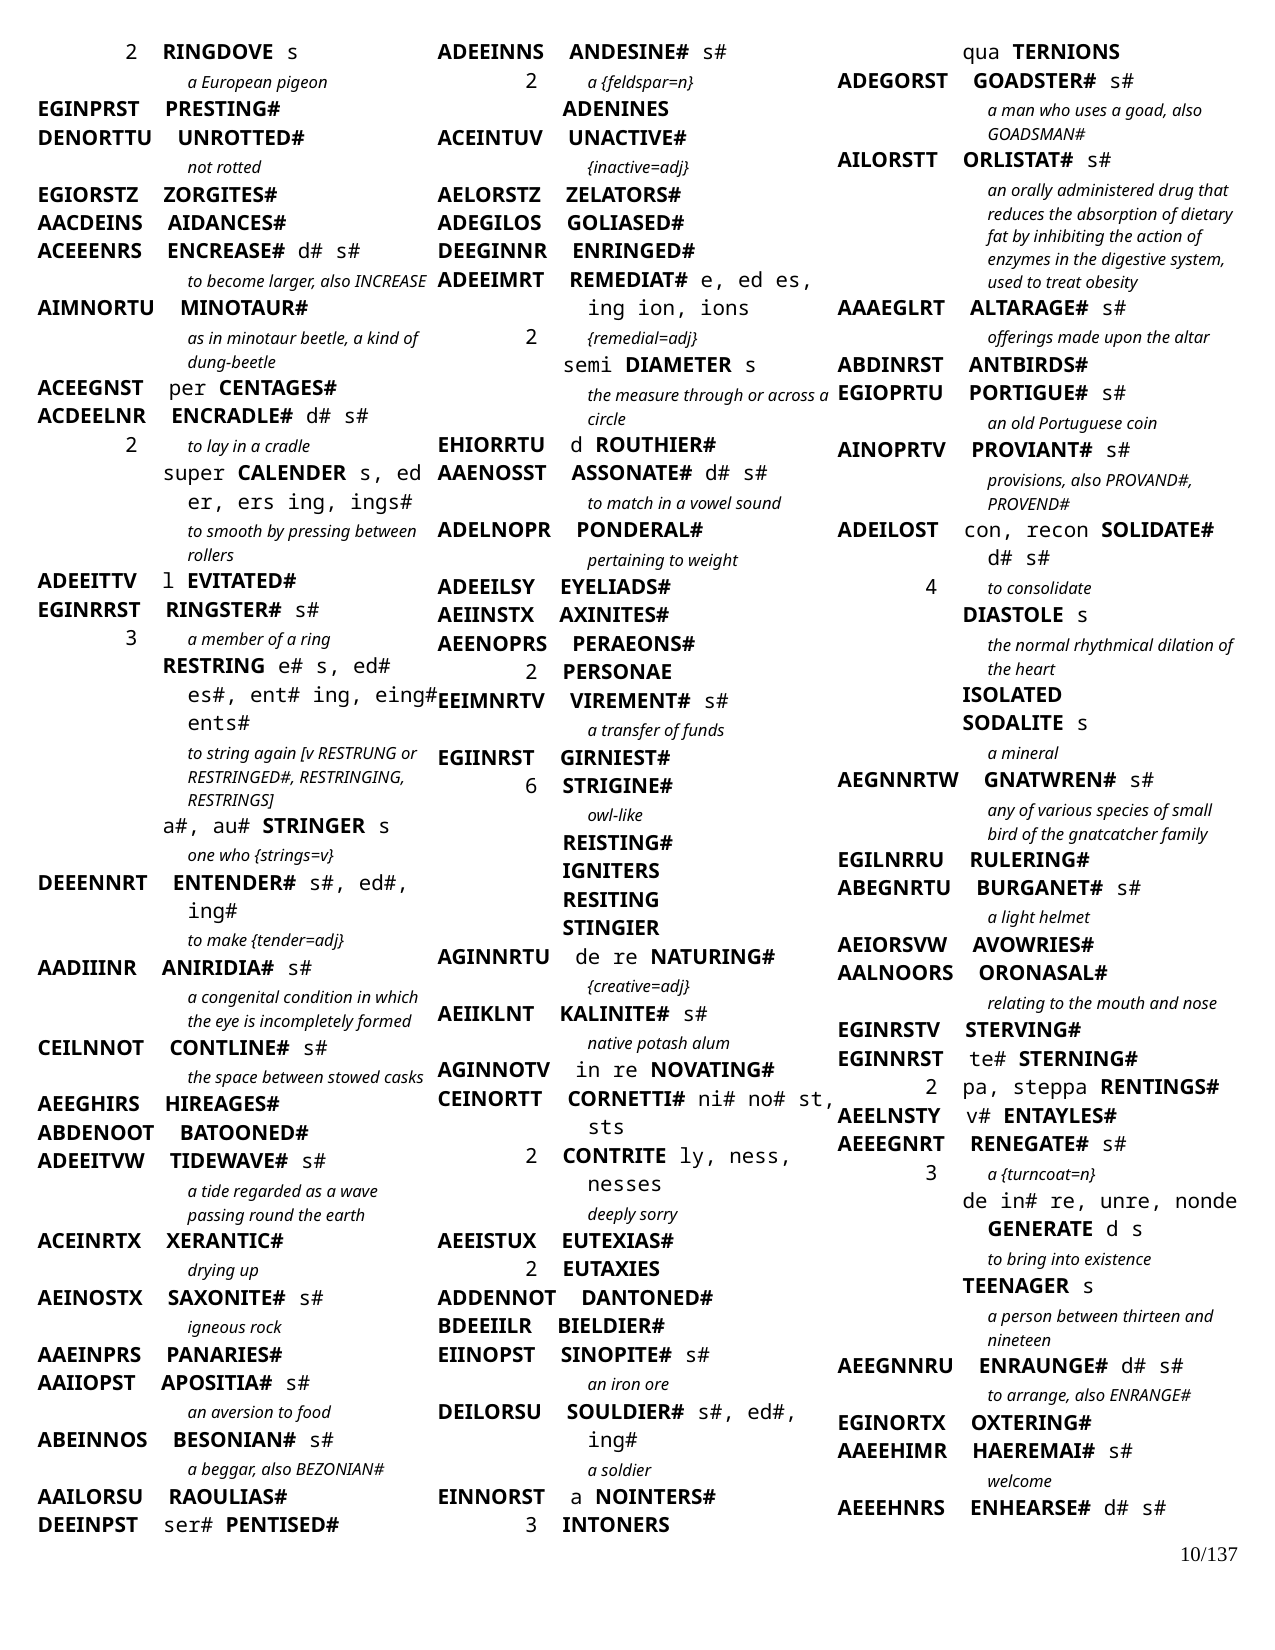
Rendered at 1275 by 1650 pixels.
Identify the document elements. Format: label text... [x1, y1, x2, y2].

text ADEEITVW TIDEWAVE# s# [37, 1146, 437, 1175]
text a man who uses a goad, also GOADSMAN# [837, 94, 1237, 146]
text a transfer of funds [437, 714, 837, 743]
text ACDEELNR ENCRADLE# d# s# [37, 401, 437, 430]
text AACDEINS AIDANCES# [37, 208, 437, 237]
text the space between stowed casks [37, 1061, 437, 1089]
text AEEEHNRS ENHEARSE# d# s# [837, 1493, 1237, 1522]
text igneous rock [37, 1311, 437, 1340]
text 2 CONTRITE ly, ness, nesses [437, 1141, 837, 1198]
text DEEGINNR ENRINGED# [437, 237, 837, 265]
text as in minotaur beetle, a kind of dung-beetle [37, 322, 437, 373]
text 3 a {turncoat=n} [837, 1158, 1237, 1186]
text AGINNRTU de re NATURING# [437, 942, 837, 970]
text 2 {remedial=adj} [437, 322, 837, 350]
text a beggar, also BEZONIAN# [37, 1453, 437, 1482]
text any of various species of small bird of the gnatcatcher family [837, 794, 1237, 845]
text owl-like [437, 799, 837, 828]
text AELORSTZ ZELATORS# [437, 180, 837, 208]
text DIASTOLE s [837, 600, 1237, 629]
text de in# re, unre, nonde GENERATE d s [837, 1186, 1237, 1243]
text AEGNNRTW GNATWREN# s# [837, 765, 1237, 794]
text DEEINPST ser# PENTISED# [37, 1510, 437, 1539]
text AAEINPRS PANARIES# [37, 1340, 437, 1368]
text EGINRSTV STERVING# [837, 1015, 1237, 1044]
text a tide regarded as a wave passing round the earth [37, 1175, 437, 1226]
text ADEGILOS GOLIASED# [437, 208, 837, 237]
text AAILORSU RAOULIAS# [37, 1482, 437, 1510]
text 3 a member of a ring [37, 623, 437, 652]
text pertaining to weight [437, 544, 837, 572]
text ADEEILSY EYELIADS# [437, 572, 837, 601]
text to become larger, also INCREASE [37, 265, 437, 293]
text BDEEIILR BIELDIER# [437, 1311, 837, 1340]
text 3 INTONERS [437, 1511, 837, 1539]
text ADEEINNS ANDESINE# s# [437, 37, 837, 66]
text ABDENOOT BATOONED# [37, 1118, 437, 1146]
text 2 a {feldspar=n} [437, 66, 837, 94]
text AEIORSVW AVOWRIES# [837, 930, 1237, 958]
text CEINORTT CORNETTI# ni# no# st, sts [437, 1084, 837, 1141]
text 2 to lay in a cradle [37, 430, 437, 458]
text {inactive=adj} [437, 151, 837, 180]
text to string again [v RESTRUNG or RESTRINGED#, RESTRINGING, RESTRINGS] [37, 737, 437, 811]
text AEELNSTY v# ENTAYLES# [837, 1101, 1237, 1129]
text ACEEENRS ENCREASE# d# s# [37, 237, 437, 265]
text to match in a vowel sound [437, 487, 837, 515]
text AAENOSST ASSONATE# d# s# [437, 458, 837, 487]
text to arrange, also ENRANGE# [837, 1379, 1237, 1408]
text EGINPRST PRESTING# [37, 94, 437, 123]
text ADEEIMRT REMEDIAT# e, ed es, ing ion, ions [437, 265, 837, 322]
text ABDINRST ANTBIRDS# [837, 350, 1237, 378]
text IGNITERS [437, 856, 837, 885]
text to bring into existence [837, 1243, 1237, 1271]
text EHIORRTU d ROUTHIER# [437, 430, 837, 458]
text an iron ore [437, 1368, 837, 1397]
text RESITING [437, 885, 837, 913]
text DEEENNRT ENTENDER# s#, ed#, ing# [37, 868, 437, 924]
text a person between thirteen and nineteen [837, 1300, 1237, 1351]
text EGIORSTZ ZORGITES# [37, 180, 437, 208]
text an aversion to food [37, 1397, 437, 1425]
text ADEILOST con, recon SOLIDATE# d# s# [837, 515, 1237, 572]
text drying up [37, 1254, 437, 1283]
text 2 EUTAXIES [437, 1254, 837, 1283]
text ACEINTUV UNACTIVE# [437, 123, 837, 151]
text AILORSTT ORLISTAT# s# [837, 146, 1237, 174]
text a mineral [837, 737, 1237, 765]
text ADDENNOT DANTONED# [437, 1283, 837, 1311]
text EGIOPRTU PORTIGUE# s# [837, 378, 1237, 407]
text native potash alum [437, 1027, 837, 1056]
text AGINNOTV in re NOVATING# [437, 1056, 837, 1084]
text to make {tender=adj} [37, 924, 437, 953]
text 2 PERSONAE [437, 657, 837, 686]
text AINOPRTV PROVIANT# s# [837, 435, 1237, 464]
text TEENAGER s [837, 1271, 1237, 1300]
text EGINRRST RINGSTER# s# [37, 595, 437, 623]
text super CALENDER s, ed er, ers ing, ings# [37, 458, 437, 515]
text AADIIINR ANIRIDIA# s# [37, 953, 437, 981]
text AEIINSTX AXINITES# [437, 601, 837, 629]
text AEEGHIRS HIREAGES# [37, 1089, 437, 1118]
text AALNOORS ORONASAL# [837, 958, 1237, 987]
text AEIIKLNT KALINITE# s# [437, 999, 837, 1027]
text ADENINES [437, 94, 837, 123]
text AEEGNNRU ENRAUNGE# d# s# [837, 1351, 1237, 1379]
text one who {strings=v} [37, 839, 437, 868]
text DEILORSU SOULDIER# s#, ed#, ing# [437, 1397, 837, 1454]
text STINGIER [437, 913, 837, 942]
text ACEEGNST per CENTAGES# [37, 373, 437, 401]
text ABEGNRTU BURGANET# s# [837, 873, 1237, 902]
text 6 STRIGINE# [437, 771, 837, 799]
text SODALITE s [837, 708, 1237, 737]
text a soldier [437, 1454, 837, 1482]
text DENORTTU UNROTTED# [37, 123, 437, 151]
text REISTING# [437, 828, 837, 856]
text a#, au# STRINGER s [37, 811, 437, 839]
text welcome [837, 1465, 1237, 1493]
text AEEISTUX EUTEXIAS# [437, 1226, 837, 1254]
text semi DIAMETER s [437, 350, 837, 379]
text ACEINRTX XERANTIC# [37, 1226, 437, 1254]
text AEINOSTX SAXONITE# s# [37, 1283, 437, 1311]
text 2 pa, steppa RENTINGS# [837, 1072, 1237, 1101]
text offerings made upon the altar [837, 322, 1237, 350]
text the normal rhythmical dilation of the heart [837, 629, 1237, 680]
text a European pigeon [37, 66, 437, 94]
text AAIIOPST APOSITIA# s# [37, 1368, 437, 1397]
text a congenital condition in which the eye is incompletely formed [37, 981, 437, 1033]
text EINNORST a NOINTERS# [437, 1482, 837, 1511]
text EGILNRRU RULERING# [837, 845, 1237, 873]
text ADEGORST GOADSTER# s# [837, 66, 1237, 94]
text AAAEGLRT ALTARAGE# s# [837, 293, 1237, 322]
text the measure through or across a circle [437, 379, 837, 430]
text relating to the mouth and nose [837, 987, 1237, 1015]
text EGIINRST GIRNIEST# [437, 743, 837, 771]
text a light helmet [837, 902, 1237, 930]
text qua TERNIONS [837, 37, 1237, 66]
text ABEINNOS BESONIAN# s# [37, 1425, 437, 1453]
text EGINNRST te# STERNING# [837, 1044, 1237, 1072]
text 4 to consolidate [837, 572, 1237, 600]
text RESTRING e# s, ed# es#, ent# ing, eing# ents# [37, 652, 437, 737]
text AIMNORTU MINOTAUR# [37, 293, 437, 322]
text ADEEITTV l EVITATED# [37, 566, 437, 595]
text AAEEHIMR HAEREMAI# s# [837, 1436, 1237, 1465]
text provisions, also PROVAND#, PROVEND# [837, 464, 1237, 515]
text EEIMNRTV VIREMENT# s# [437, 686, 837, 714]
text an orally administered drug that reduces the absorption of dietary fat by inhibiting the action of enzymes in the digestive system, used to treat obesity [837, 174, 1237, 293]
text ADELNOPR PONDERAL# [437, 515, 837, 544]
text 2 RINGDOVE s [37, 37, 437, 66]
text deeply sorry [437, 1198, 837, 1226]
text AEENOPRS PERAEONS# [437, 629, 837, 657]
text an old Portuguese coin [837, 407, 1237, 435]
text CEILNNOT CONTLINE# s# [37, 1033, 437, 1061]
text EGINORTX OXTERING# [837, 1408, 1237, 1436]
text {creative=adj} [437, 970, 837, 999]
text ISOLATED [837, 680, 1237, 708]
text AEEEGNRT RENEGATE# s# [837, 1129, 1237, 1158]
text to smooth by pressing between rollers [37, 515, 437, 566]
text EIINOPST SINOPITE# s# [437, 1340, 837, 1368]
text not rotted [37, 151, 437, 180]
